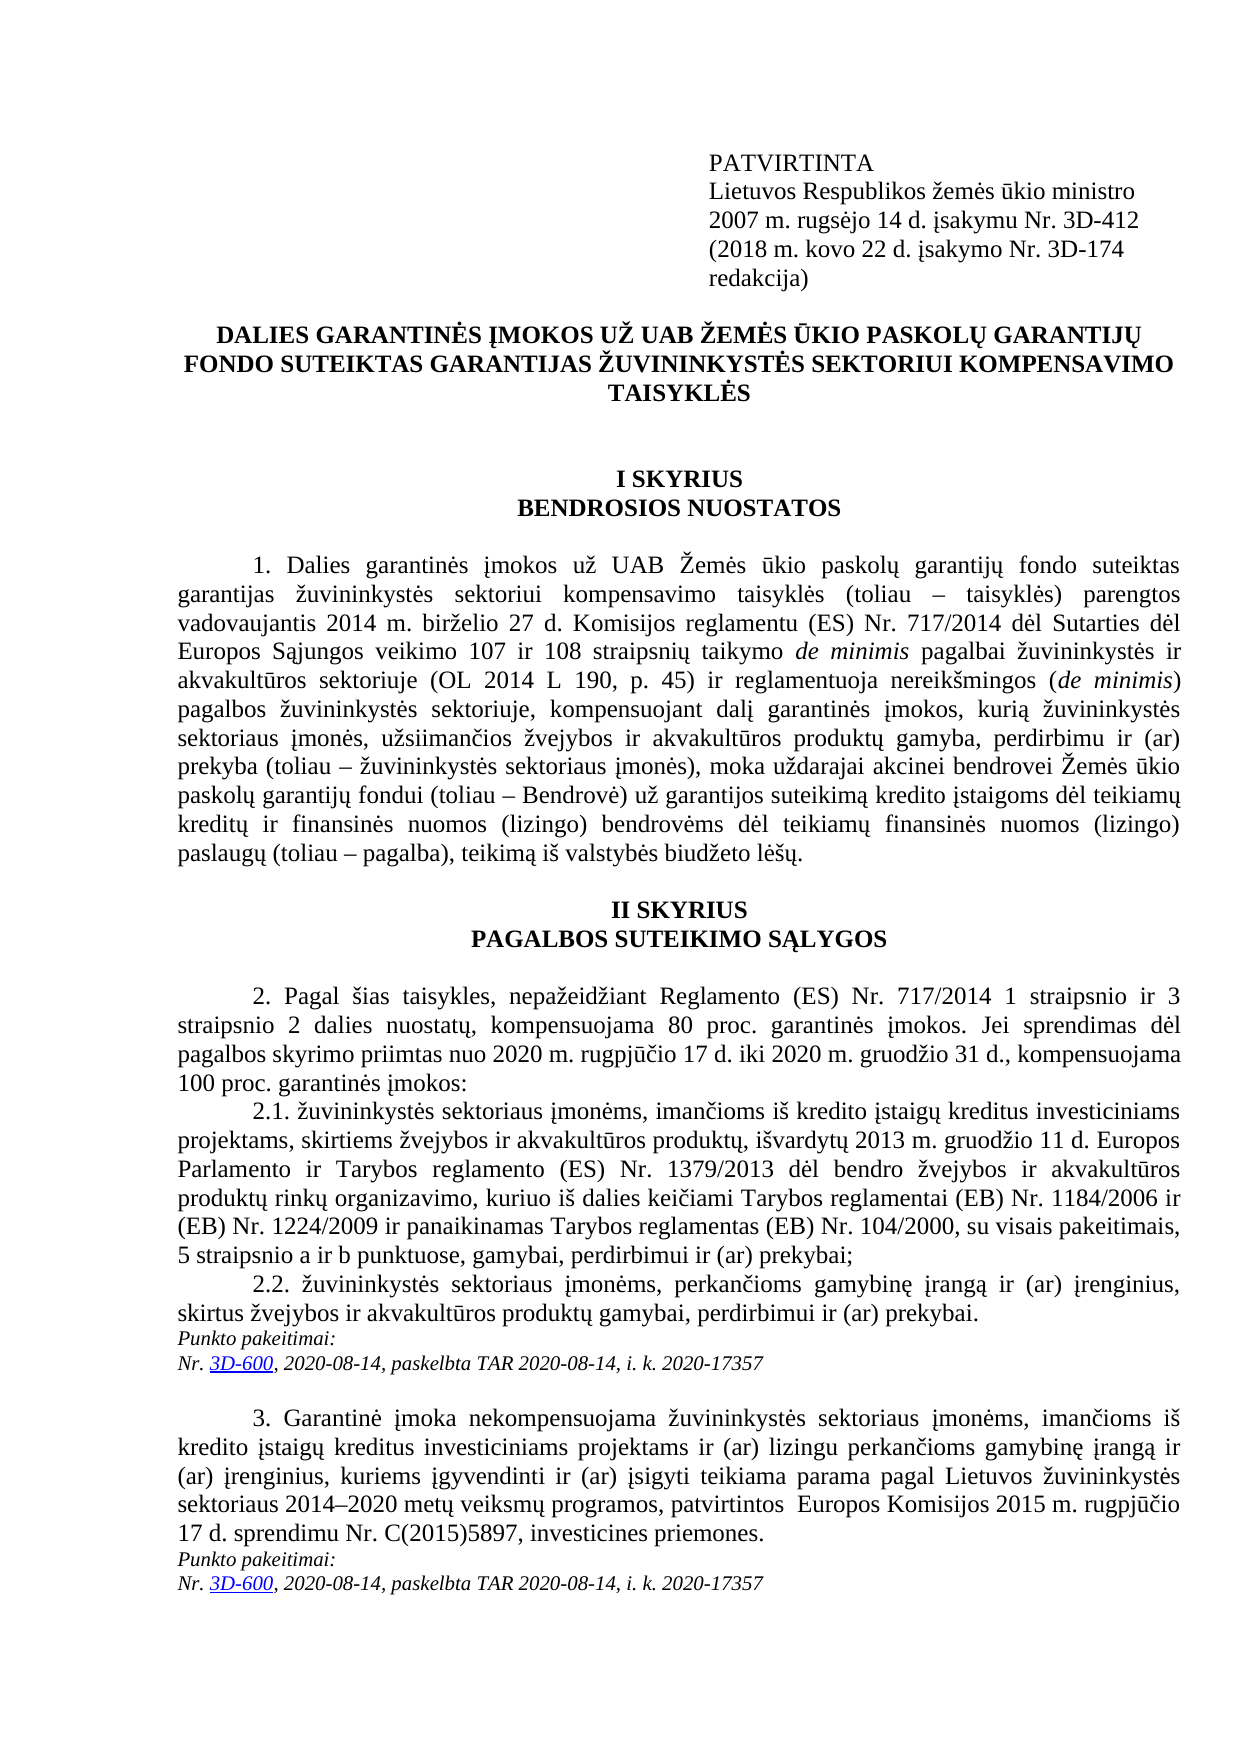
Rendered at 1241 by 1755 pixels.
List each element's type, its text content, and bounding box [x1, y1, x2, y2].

text PATVIRTINTA [709, 148, 1181, 176]
text 2.1. žuvininkystės sektoriaus įmonėms, imančioms iš kredito įstaigų kreditus investiciniams projektams, skirtiems žvejybos ir akvakultūros produktų, išvardytų 2013 m. gruodžio 11 d. Europos Parlamento ir Tarybos reglamento (ES) Nr. 1379/2013 dėl bendro žvejybos ir akvakultūros produktų rinkų organizavimo, kuriuo iš dalies keičiami Tarybos reglamentai (EB) Nr. 1184/2006 ir (EB) Nr. 1224/2009 ir panaikinamas Tarybos reglamentas (EB) Nr. 104/2000, su visais pakeitimais, 5 straipsnio a ir b punktuose, gamybai, perdirbimui ir (ar) prekybai; [177, 1096, 1181, 1269]
text Punkto pakeitimai: [177, 1547, 1181, 1571]
text 2. Pagal šias taisykles, nepažeidžiant Reglamento (ES) Nr. 717/2014 1 straipsnio ir 3 straipsnio 2 dalies nuostatų, kompensuojama 80 proc. garantinės įmokos. Jei sprendimas dėl pagalbos skyrimo priimtas nuo 2020 m. rugpjūčio 17 d. iki 2020 m. gruodžio 31 d., kompensuojama 100 proc. garantinės įmokos: [177, 981, 1181, 1096]
text 2.2. žuvininkystės sektoriaus įmonėms, perkančioms gamybinę įrangą ir (ar) įrenginius, skirtus žvejybos ir akvakultūros produktų gamybai, perdirbimui ir (ar) prekybai. [177, 1269, 1181, 1326]
text Nr. 3D-600, 2020-08-14, paskelbta TAR 2020-08-14, i. k. 2020-17357 [177, 1571, 1181, 1595]
text I SKYRIUS [177, 464, 1181, 493]
text 2007 m. rugsėjo 14 d. įsakymu Nr. 3D-412 [709, 205, 1181, 234]
text Lietuvos Respublikos žemės ūkio ministro [709, 176, 1181, 205]
text 3. Garantinė įmoka nekompensuojama žuvininkystės sektoriaus įmonėms, imančioms iš kredito įstaigų kreditus investiciniams projektams ir (ar) lizingu perkančioms gamybinę įrangą ir (ar) įrenginius, kuriems įgyvendinti ir (ar) įsigyti teikiama parama pagal Lietuvos žuvininkystės sektoriaus 2014–2020 metų veiksmų programos, patvirtintos Europos Komisijos 2015 m. rugpjūčio 17 d. sprendimu Nr. C(2015)5897, investicines priemones. [177, 1403, 1181, 1547]
text (2018 m. kovo 22 d. įsakymo Nr. 3D-174 [709, 234, 1181, 263]
text BENDROSIOS NUOSTATOS [177, 493, 1181, 521]
text 1. Dalies garantinės įmokos už UAB Žemės ūkio paskolų garantijų fondo suteiktas garantijas žuvininkystės sektoriui kompensavimo taisyklės (toliau – taisyklės) parengtos vadovaujantis 2014 m. birželio 27 d. Komisijos reglamentu (ES) Nr. 717/2014 dėl Sutarties dėl Europos Sąjungos veikimo 107 ir 108 straipsnių taikymo de minimis pagalbai žuvininkystės ir akvakultūros sektoriuje (OL 2014 L 190, p. 45) ir reglamentuoja nereikšmingos (de minimis) pagalbos žuvininkystės sektoriuje, kompensuojant dalį garantinės įmokos, kurią žuvininkystės sektoriaus įmonės, užsiimančios žvejybos ir akvakultūros produktų gamyba, perdirbimu ir (ar) prekyba (toliau – žuvininkystės sektoriaus įmonės), moka uždarajai akcinei bendrovei Žemės ūkio paskolų garantijų fondui (toliau – Bendrovė) už garantijos suteikimą kredito įstaigoms dėl teikiamų kreditų ir finansinės nuomos (lizingo) bendrovėms dėl teikiamų finansinės nuomos (lizingo) paslaugų (toliau – pagalba), teikimą iš valstybės biudžeto lėšų. [177, 550, 1181, 866]
text redakcija) [709, 263, 1181, 291]
text Punkto pakeitimai: [177, 1326, 1181, 1350]
text II SKYRIUS [177, 895, 1181, 924]
text DALIES GARANTINĖS ĮMOKOS UŽ UAB ŽEMĖS ŪKIO PASKOLŲ GARANTIJŲ FONDO SUTEIKTAS GARANTIJAS ŽUVININKYSTĖS SEKTORIUI KOMPENSAVIMO TAISYKLĖS [177, 320, 1181, 406]
text Nr. 3D-600, 2020-08-14, paskelbta TAR 2020-08-14, i. k. 2020-17357 [177, 1350, 1181, 1374]
text PAGALBOS SUTEIKIMO SĄLYGOS [177, 924, 1181, 953]
